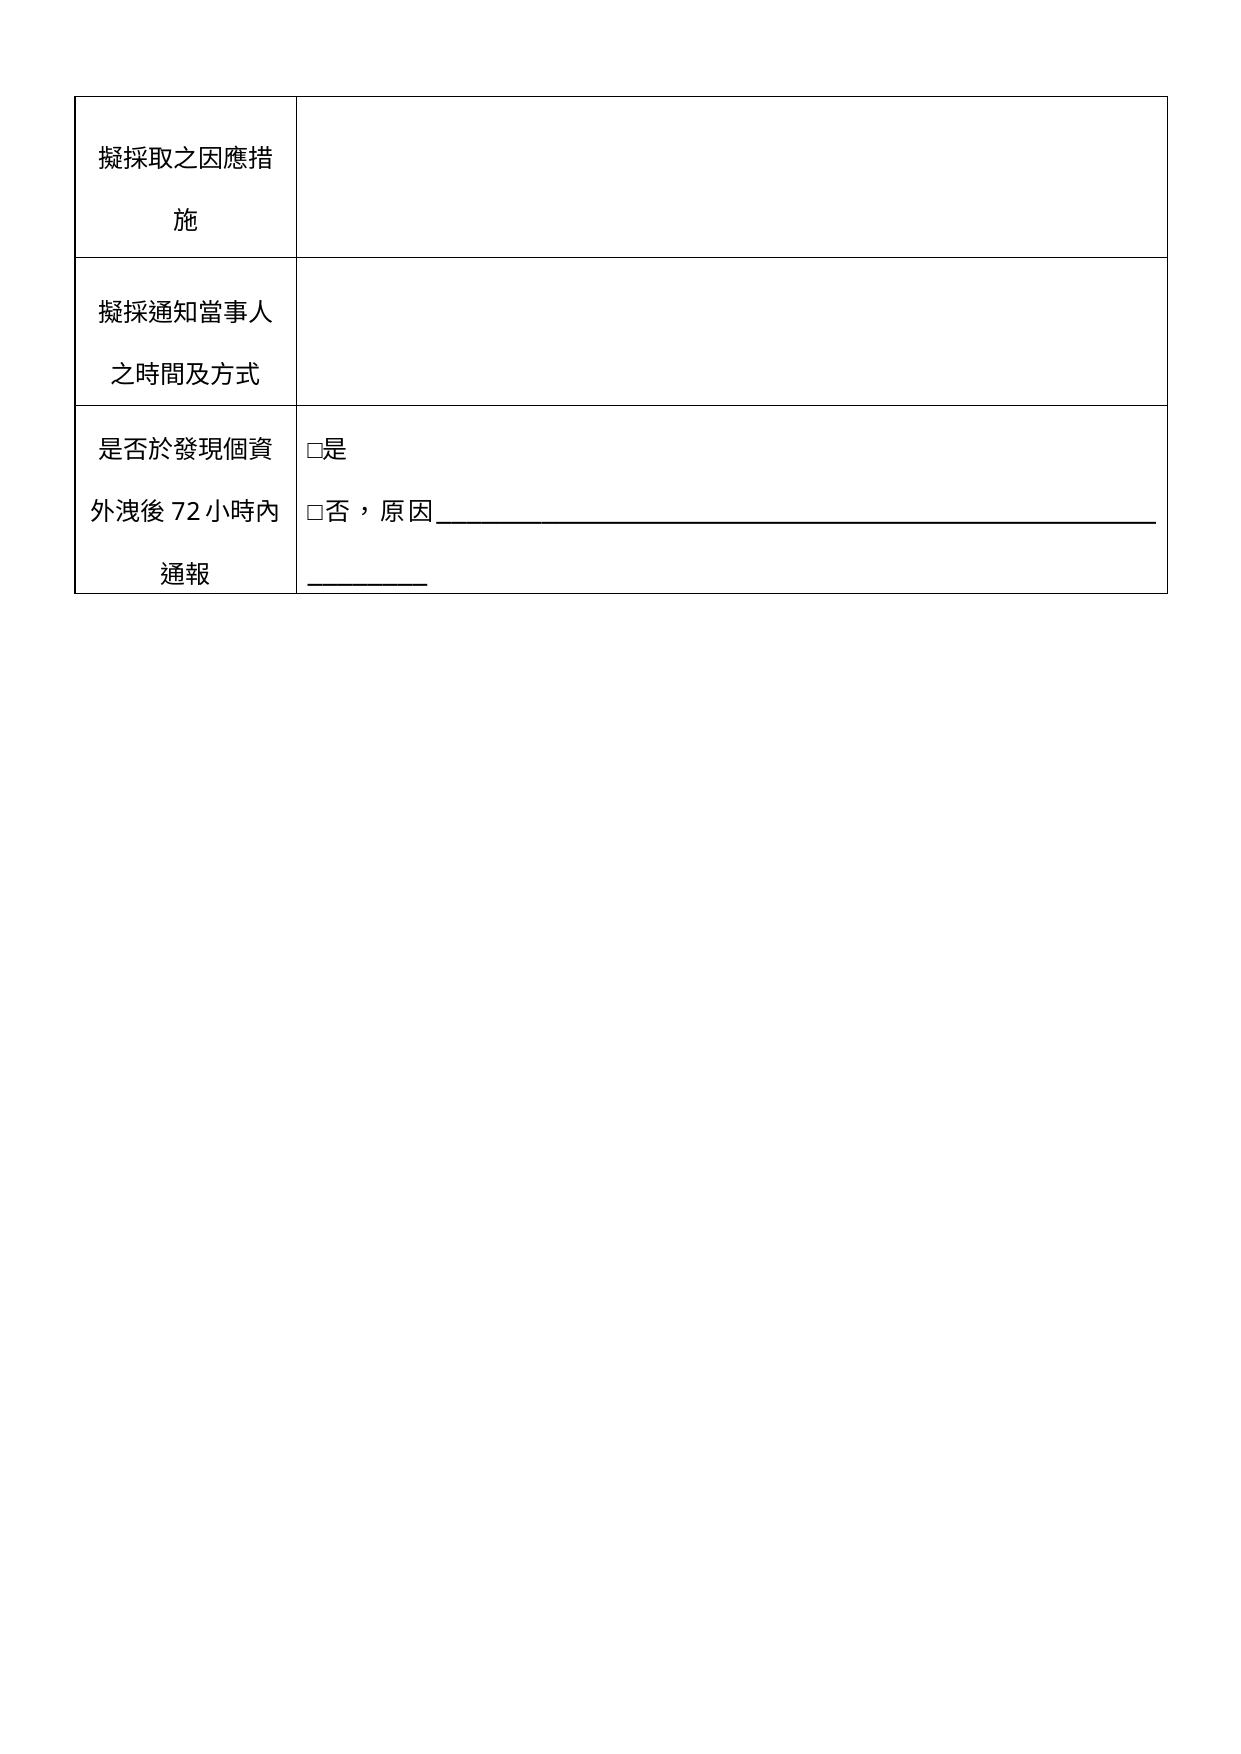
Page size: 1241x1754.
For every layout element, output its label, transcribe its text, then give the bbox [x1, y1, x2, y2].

table_cell [297, 97, 1167, 257]
table_cell [297, 258, 1167, 405]
table_cell □是 □否，原因________________________________________________________ [297, 406, 1167, 593]
table_cell 擬採通知當事人之時間及方式 [76, 258, 296, 405]
table_cell 擬採取之因應措施 [76, 97, 296, 257]
table_cell 是否於發現個資外洩後72小時內通報 [76, 406, 296, 593]
